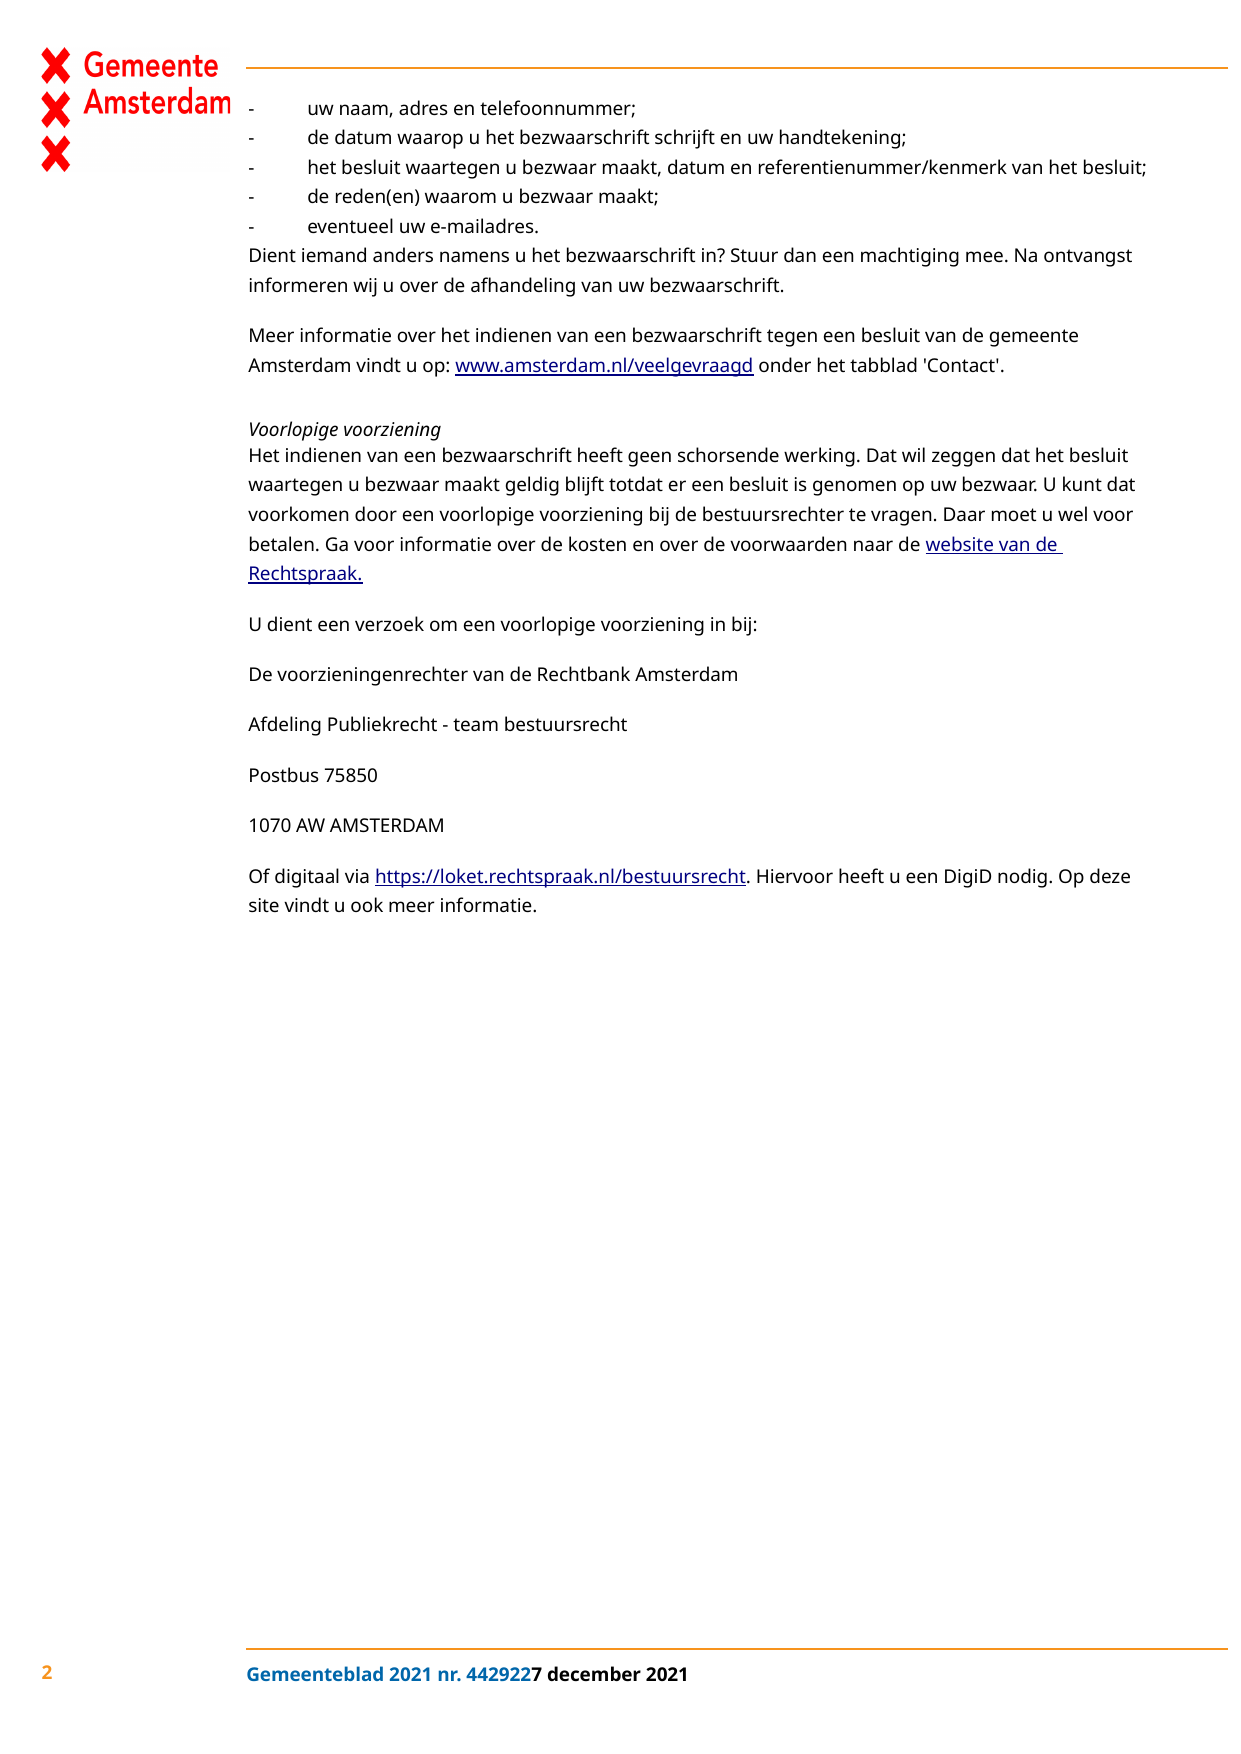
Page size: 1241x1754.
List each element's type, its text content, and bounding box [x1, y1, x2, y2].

text Of digitaal via https://loket.rechtspraak.nl/bestuursrecht. Hiervoor heeft u een DigiD nodig. Op deze site vindt u ook meer informatie. [248, 863, 1152, 918]
text Postbus 75850 [248, 762, 1152, 788]
picture [41, 47, 231, 172]
text Voorlopige voorziening [248, 416, 1152, 442]
text Meer informatie over het indienen van een bezwaarschrift tegen een besluit van de gemeente Amsterdam vindt u op: www.amsterdam.nl/veelgevraagd onder het tabblad 'Contact'. [248, 323, 1152, 378]
text Afdeling Publiekrecht - team bestuursrecht [248, 712, 1152, 737]
list eventueel uw e-mailadres. [248, 213, 1152, 239]
list de reden(en) waarom u bezwaar maakt; [248, 183, 1152, 209]
text De voorzieningenrechter van de Rechtbank Amsterdam [248, 661, 1152, 687]
text Het indienen van een bezwaarschrift heeft geen schorsende werking. Dat wil zeggen dat het besluit waartegen u bezwaar maakt geldig blijft totdat er een besluit is genomen op uw bezwaar. U kunt dat voorkomen door een voorlopige voorziening bij de bestuursrechter te vragen. Daar moet u wel voor betalen. Ga voor informatie over de kosten en over de voorwaarden naar de website van de Rechtspraak. [248, 442, 1152, 586]
text U dient een verzoek om een voorlopige voorziening in bij: [248, 611, 1152, 636]
list de datum waarop u het bezwaarschrift schrijft en uw handtekening; [248, 124, 1152, 150]
list het besluit waartegen u bezwaar maakt, datum en referentienummer/kenmerk van het besluit; [248, 154, 1152, 180]
text Dient iemand anders namens u het bezwaarschrift in? Stuur dan een machtiging mee. Na ontvangst informeren wij u over de afhandeling van uw bezwaarschrift. [248, 243, 1152, 298]
list uw naam, adres en telefoonnummer; [248, 95, 1152, 121]
text 1070 AW AMSTERDAM [248, 812, 1152, 838]
